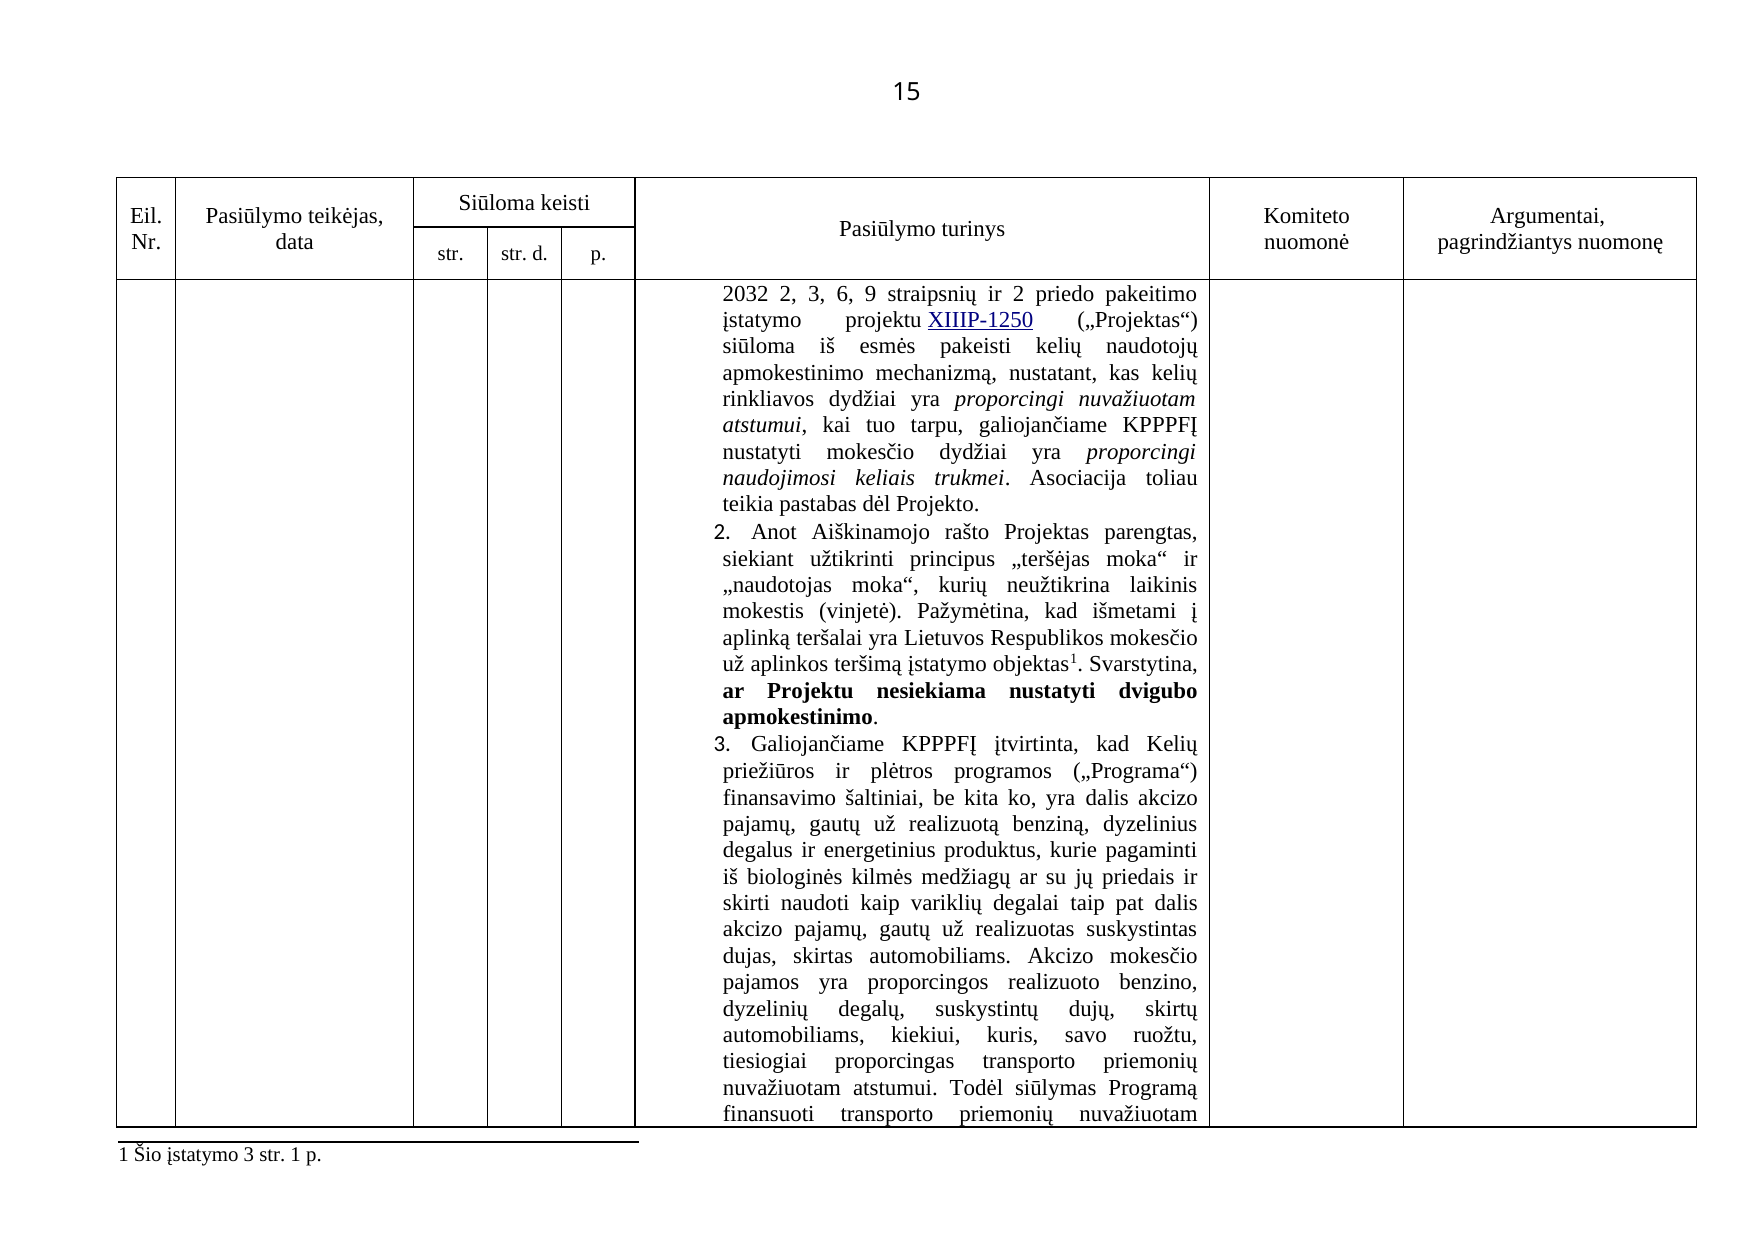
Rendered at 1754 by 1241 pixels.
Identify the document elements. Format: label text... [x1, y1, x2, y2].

table_cell [414, 280, 487, 1126]
table_header Pasiūlymo teikėjas, data [176, 178, 413, 279]
table_header Komiteto nuomonė [1210, 178, 1403, 279]
table_cell [1404, 280, 1696, 1126]
table_header Pasiūlymo turinys [636, 178, 1209, 279]
table_cell [117, 280, 175, 1126]
table_cell [488, 280, 561, 1126]
table_header Siūloma keisti [414, 178, 634, 226]
table_header Eil. Nr. [117, 178, 175, 279]
table_cell [562, 280, 634, 1126]
table_cell str. d. [488, 228, 561, 279]
table_cell [1210, 280, 1403, 1126]
table_header Argumentai, pagrindžiantys nuomonę [1404, 178, 1696, 279]
table_cell p. [562, 228, 634, 279]
table_cell str. [414, 228, 487, 279]
table_cell [176, 280, 413, 1126]
